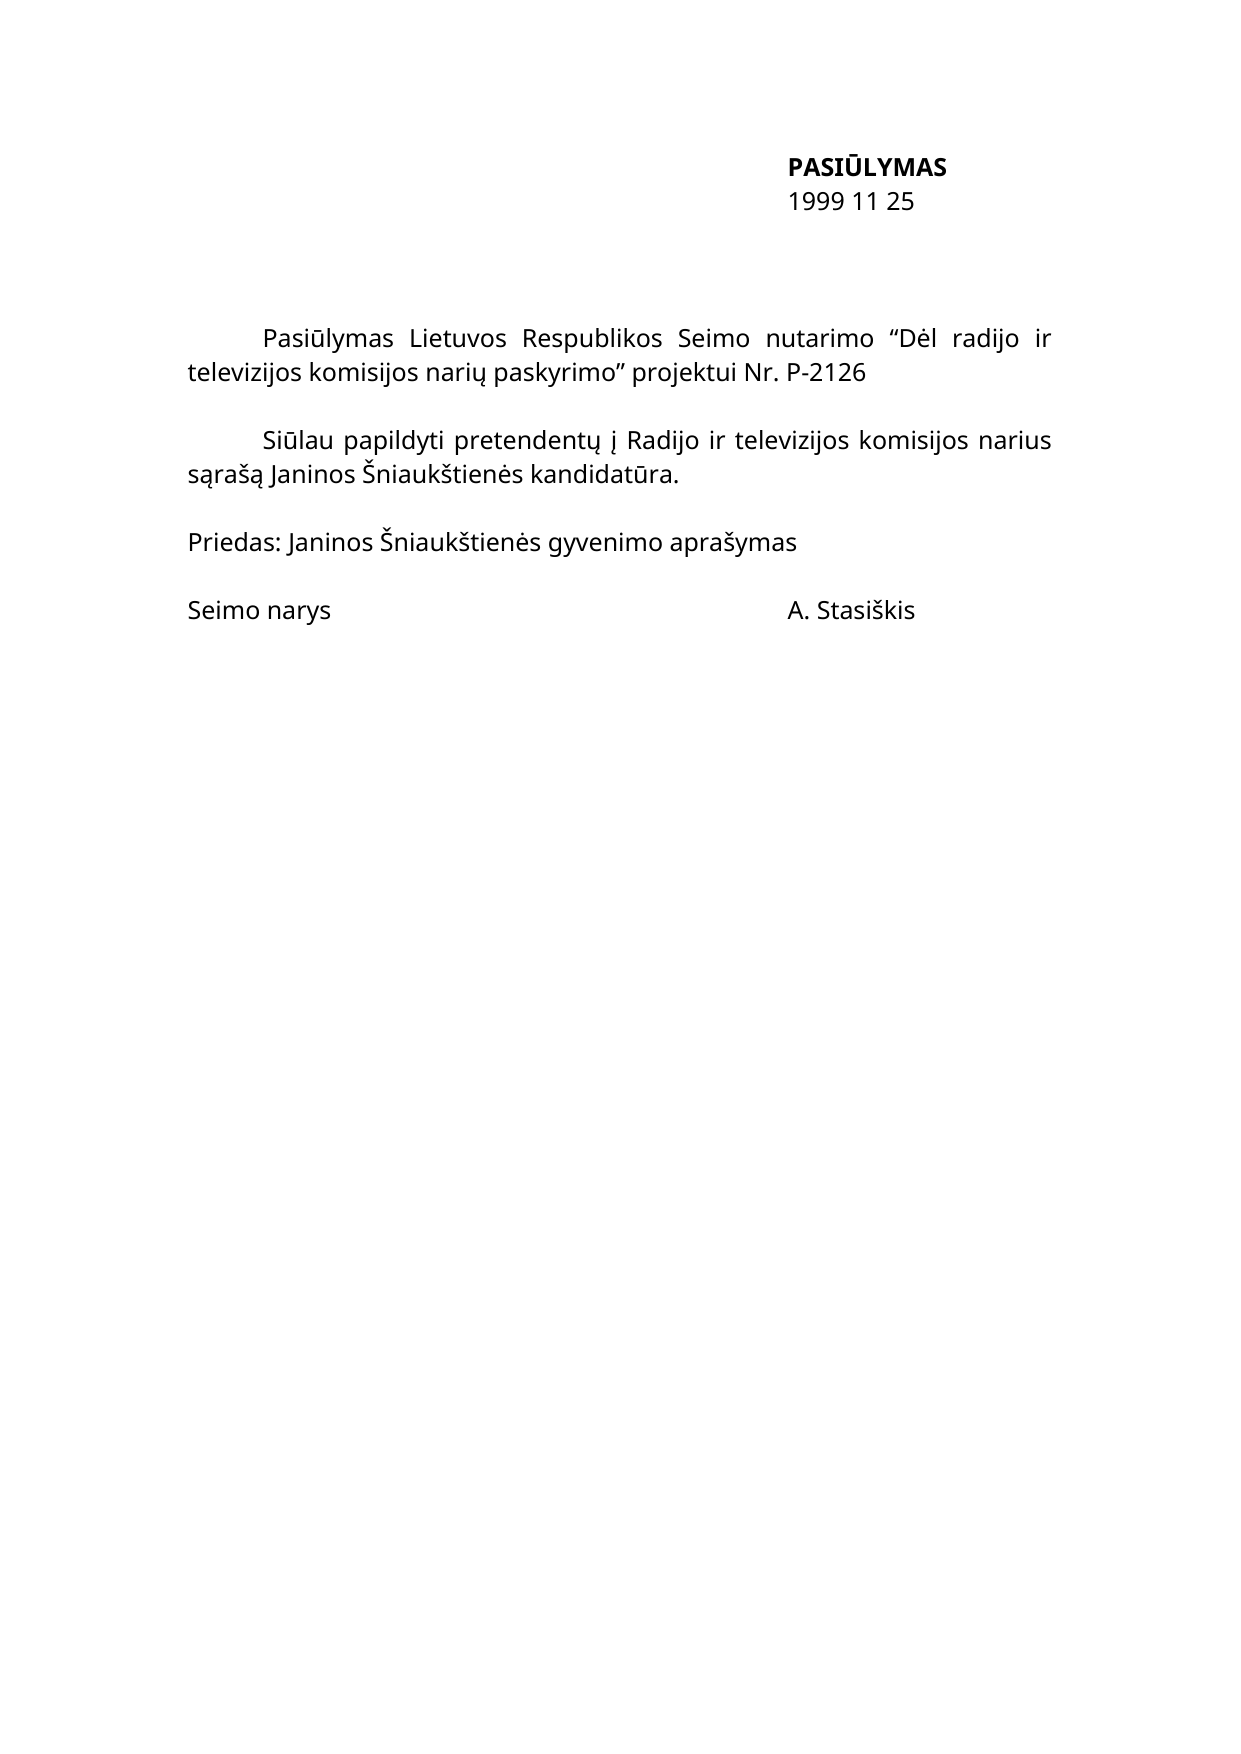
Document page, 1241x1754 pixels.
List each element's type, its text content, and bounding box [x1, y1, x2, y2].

text PASIŪLYMAS [187, 150, 1053, 184]
text Priedas: Janinos Šniaukštienės gyvenimo aprašymas [187, 525, 1053, 559]
text Pasiūlymas Lietuvos Respublikos Seimo nutarimo “Dėl radijo ir televizijos komisijos narių paskyrimo” projektui Nr. P-2126 [187, 320, 1053, 388]
text 1999 11 25 [187, 184, 1053, 218]
text Siūlau papildyti pretendentų į Radijo ir televizijos komisijos narius sąrašą Janinos Šniaukštienės kandidatūra. [187, 422, 1053, 491]
text Seimo narys A. Stasiškis [187, 593, 1053, 627]
